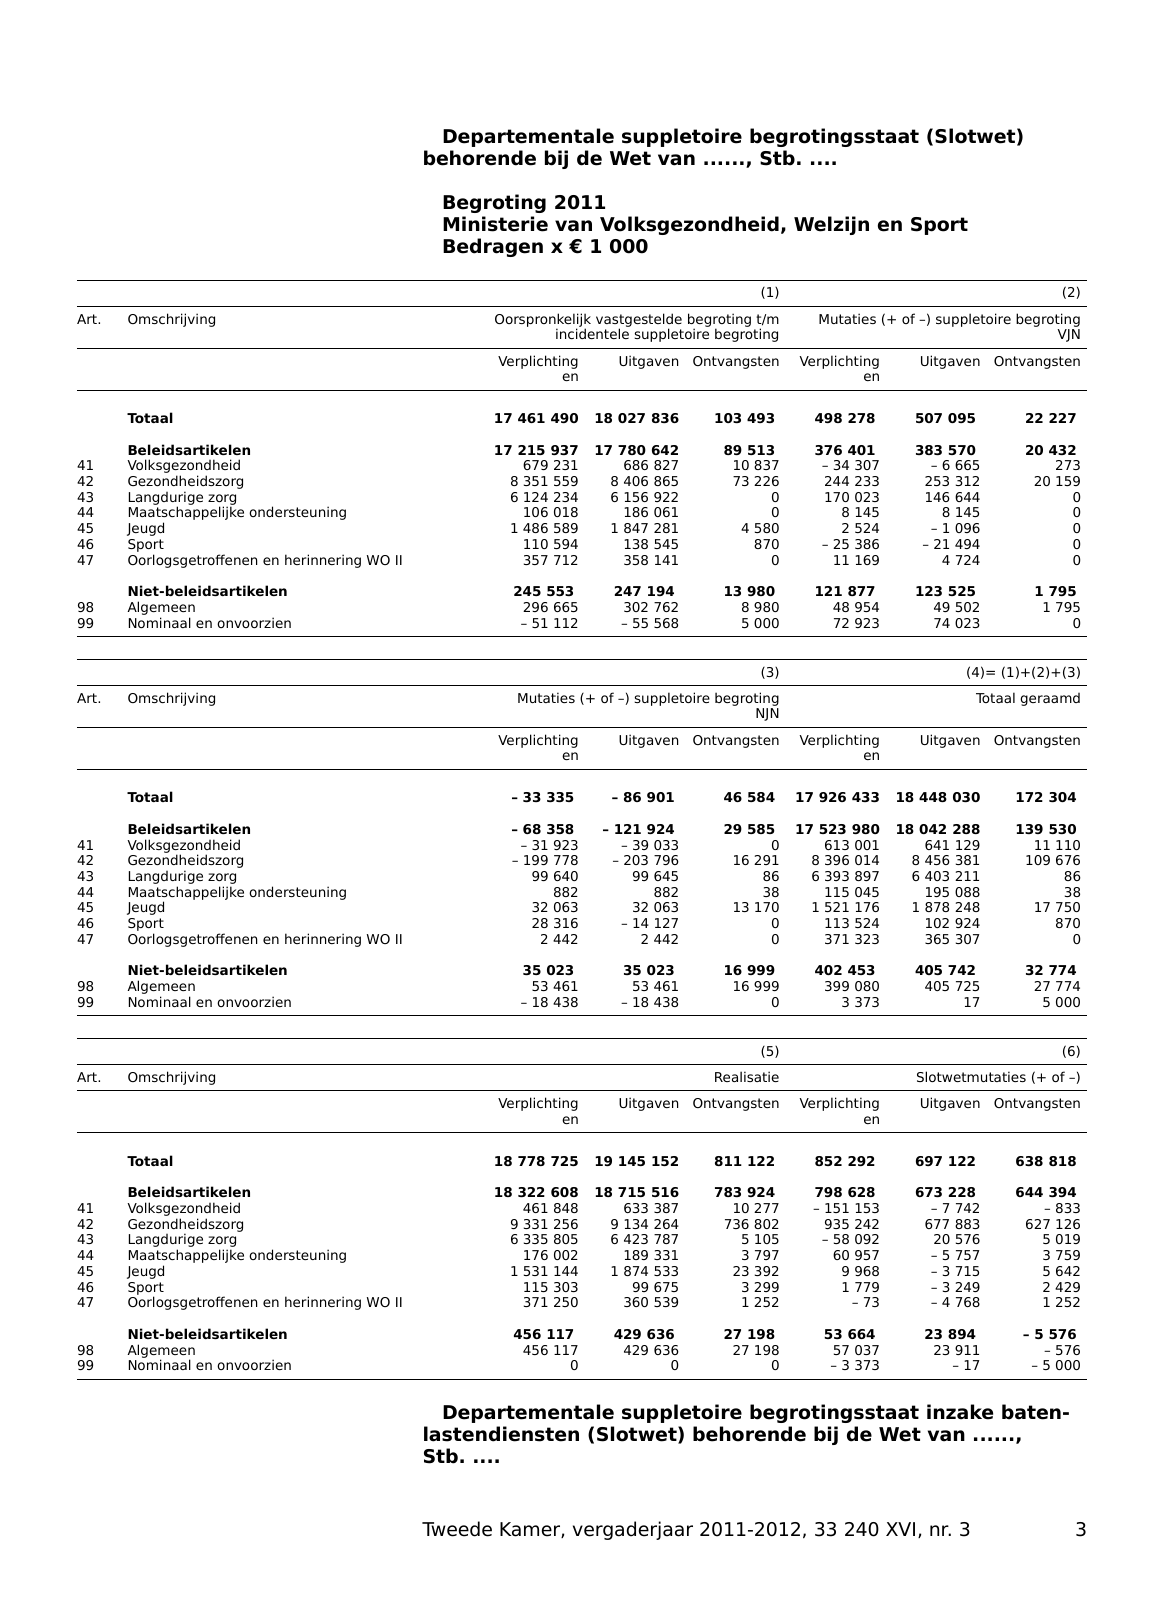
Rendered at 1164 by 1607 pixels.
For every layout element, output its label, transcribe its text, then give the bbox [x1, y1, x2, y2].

table_cell 0 [685, 932, 785, 947]
table_cell 45 [77, 521, 121, 537]
table_cell 46 [77, 916, 121, 932]
table_cell 0 [685, 553, 785, 568]
table_cell 2 442 [484, 932, 584, 947]
table_cell 44 [77, 885, 121, 900]
table_cell Oorlogsgetroffenen en herinnering WO II [121, 553, 484, 568]
table_cell [886, 1133, 986, 1153]
table_cell 46 [77, 1279, 121, 1295]
table_cell 0 [986, 932, 1087, 947]
table_cell Volksgezondheid [121, 458, 484, 474]
table_cell 110 594 [484, 537, 584, 552]
table_cell 1 531 144 [484, 1264, 584, 1279]
table_cell Totaal [121, 1154, 484, 1169]
table_cell 273 [986, 458, 1087, 474]
table_cell 20 576 [886, 1232, 986, 1248]
table_cell 1 252 [685, 1295, 785, 1311]
table_cell [77, 1327, 121, 1342]
text Departementale suppletoire begrotingsstaat inzake baten-lastendiensten (Slotwet) behorende bij de Wet van ......, Stb. .... [422, 1402, 1087, 1468]
table_cell 245 553 [484, 584, 584, 600]
table_cell Slotwetmutaties (+ of –) [785, 1065, 1087, 1090]
table_cell [121, 391, 484, 411]
table_cell 811 122 [685, 1154, 785, 1169]
table_cell [77, 391, 121, 411]
table_cell Gezondheidszorg [121, 1216, 484, 1232]
table_cell – 6 665 [886, 458, 986, 474]
table_cell [77, 1311, 121, 1327]
table_cell Totaal [121, 790, 484, 806]
table_cell Art. [77, 686, 121, 727]
table_cell [986, 568, 1087, 584]
table_cell 371 250 [484, 1295, 584, 1311]
table_cell [121, 1169, 484, 1185]
table_cell [77, 1185, 121, 1201]
table_cell – 18 438 [484, 995, 584, 1015]
table_cell 57 037 [785, 1342, 886, 1358]
table_cell 45 [77, 900, 121, 916]
table_cell 613 001 [785, 837, 886, 853]
table_cell Niet-beleidsartikelen [121, 584, 484, 600]
table_cell – 33 335 [484, 790, 584, 806]
table_cell 1 878 248 [886, 900, 986, 916]
table_header (6) [785, 1039, 1087, 1064]
table_cell [121, 770, 484, 790]
table_cell 935 242 [785, 1216, 886, 1232]
table_cell 47 [77, 932, 121, 947]
text Bedragen x € 1 000 [422, 236, 1087, 258]
table_cell [484, 391, 584, 411]
table_cell 6 423 787 [585, 1232, 685, 1248]
table_cell Algemeen [121, 600, 484, 615]
table_cell [484, 948, 584, 963]
table_cell – 3 373 [785, 1358, 886, 1378]
table_cell [685, 391, 785, 411]
table_cell 29 585 [685, 822, 785, 837]
table_cell 3 299 [685, 1279, 785, 1295]
text Begroting 2011 [422, 192, 1087, 214]
table_cell Omschrijving [121, 686, 484, 727]
table_cell [484, 1169, 584, 1185]
table_cell – 151 153 [785, 1201, 886, 1216]
table_header [77, 660, 121, 685]
table_cell [77, 349, 121, 389]
table_cell 98 [77, 600, 121, 615]
table_cell 673 228 [886, 1185, 986, 1201]
table_cell [685, 1169, 785, 1185]
table_cell 44 [77, 505, 121, 521]
table_cell 17 750 [986, 900, 1087, 916]
table_cell 5 642 [986, 1264, 1087, 1279]
table_cell 138 545 [585, 537, 685, 552]
table_cell 86 [685, 869, 785, 884]
table_cell 17 523 980 [785, 822, 886, 837]
table_cell Mutaties (+ of –) suppletoire begroting VJN [785, 307, 1087, 348]
table_cell 302 762 [585, 600, 685, 615]
table_cell 32 063 [484, 900, 584, 916]
table_cell [121, 427, 484, 442]
table_header (3) [484, 660, 785, 685]
table_cell Algemeen [121, 979, 484, 994]
table_cell – 4 768 [886, 1295, 986, 1311]
table_cell – 1 096 [886, 521, 986, 537]
table_cell 6 156 922 [585, 490, 685, 505]
table_cell 1 779 [785, 1279, 886, 1295]
table_cell – 17 [886, 1358, 986, 1378]
table_cell [685, 1311, 785, 1327]
table_cell 18 448 030 [886, 790, 986, 806]
table_cell 47 [77, 1295, 121, 1311]
table_cell Uitgaven [886, 1091, 986, 1132]
table_cell [986, 1133, 1087, 1153]
text Departementale suppletoire begrotingsstaat (Slotwet) behorende bij de Wet van ......, Stb. .... [422, 126, 1087, 169]
table_cell 0 [685, 995, 785, 1015]
table_cell 8 980 [685, 600, 785, 615]
table_cell 172 304 [986, 790, 1087, 806]
table_cell 48 954 [785, 600, 886, 615]
table_cell 376 401 [785, 443, 886, 458]
table_cell 44 [77, 1248, 121, 1264]
table_cell – 5 757 [886, 1248, 986, 1264]
table_cell – 34 307 [785, 458, 886, 474]
table_cell [77, 1133, 121, 1153]
table_header [121, 281, 484, 306]
table_cell [986, 1169, 1087, 1185]
table_cell 5 019 [986, 1232, 1087, 1248]
table_cell [121, 1091, 484, 1132]
table_cell 0 [986, 615, 1087, 636]
table_cell Jeugd [121, 521, 484, 537]
table_cell 5 000 [685, 615, 785, 636]
table_cell 641 129 [886, 837, 986, 853]
table_cell [785, 1169, 886, 1185]
table_cell – 55 568 [585, 615, 685, 636]
table_cell [77, 427, 121, 442]
table_cell 882 [585, 885, 685, 900]
table_cell Verplichtingen [484, 349, 584, 389]
table_cell 28 316 [484, 916, 584, 932]
table_cell 17 [886, 995, 986, 1015]
table_cell 2 429 [986, 1279, 1087, 1295]
table_cell 456 117 [484, 1327, 584, 1342]
table_cell [886, 806, 986, 822]
table_cell 32 063 [585, 900, 685, 916]
table_cell – 68 358 [484, 822, 584, 837]
table_cell 74 023 [886, 615, 986, 636]
table_cell Sport [121, 916, 484, 932]
table_cell 0 [685, 837, 785, 853]
table_cell Uitgaven [886, 728, 986, 769]
table_cell Beleidsartikelen [121, 822, 484, 837]
table_cell 43 [77, 490, 121, 505]
table_cell 41 [77, 837, 121, 853]
table_cell Realisatie [484, 1065, 785, 1090]
table_cell [886, 391, 986, 411]
table_cell [585, 1311, 685, 1327]
table_cell 8 456 381 [886, 853, 986, 869]
table_cell 32 774 [986, 963, 1087, 979]
table_cell [484, 568, 584, 584]
table_cell 1 795 [986, 584, 1087, 600]
table_cell 461 848 [484, 1201, 584, 1216]
table_cell 98 [77, 979, 121, 994]
table_cell 99 [77, 995, 121, 1015]
table_cell 405 742 [886, 963, 986, 979]
table_cell 1 486 589 [484, 521, 584, 537]
table_cell 3 797 [685, 1248, 785, 1264]
table_cell Verplichtingen [785, 349, 886, 389]
table_cell Ontvangsten [685, 1091, 785, 1132]
table_cell 247 194 [585, 584, 685, 600]
table_header (2) [785, 281, 1087, 306]
table_cell – 3 715 [886, 1264, 986, 1279]
table_cell 99 [77, 1358, 121, 1378]
table_cell 106 018 [484, 505, 584, 521]
table_cell [785, 1311, 886, 1327]
table_cell Nominaal en onvoorzien [121, 995, 484, 1015]
table_cell [785, 391, 886, 411]
table_cell [685, 1133, 785, 1153]
table_cell 139 530 [986, 822, 1087, 837]
table_cell 18 715 516 [585, 1185, 685, 1201]
table_cell 383 570 [886, 443, 986, 458]
table_cell 41 [77, 1201, 121, 1216]
table_cell Ontvangsten [986, 349, 1087, 389]
table_cell 6 403 211 [886, 869, 986, 884]
table_cell 0 [585, 1358, 685, 1378]
table_cell 0 [484, 1358, 584, 1378]
table_cell 5 000 [986, 995, 1087, 1015]
table_cell [585, 770, 685, 790]
table_cell 17 461 490 [484, 411, 584, 427]
table_cell [121, 1133, 484, 1153]
table_cell 8 406 865 [585, 474, 685, 489]
table_cell [77, 806, 121, 822]
table_cell 109 676 [986, 853, 1087, 869]
table_cell [785, 948, 886, 963]
table_cell [77, 728, 121, 769]
table_cell Niet-beleidsartikelen [121, 1327, 484, 1342]
table_cell Uitgaven [585, 728, 685, 769]
table_cell 13 980 [685, 584, 785, 600]
table_cell – 5 000 [986, 1358, 1087, 1378]
table_cell 371 323 [785, 932, 886, 947]
table_cell 0 [986, 521, 1087, 537]
table_cell 170 023 [785, 490, 886, 505]
table_cell 5 105 [685, 1232, 785, 1248]
table_cell [785, 806, 886, 822]
table_cell Omschrijving [121, 1065, 484, 1090]
table_cell 17 780 642 [585, 443, 685, 458]
table_cell [785, 770, 886, 790]
table_cell [77, 411, 121, 427]
table_cell – 14 127 [585, 916, 685, 932]
table_cell 123 525 [886, 584, 986, 600]
table_cell 357 712 [484, 553, 584, 568]
table_cell 1 795 [986, 600, 1087, 615]
table_cell [585, 1169, 685, 1185]
table_cell Ontvangsten [685, 728, 785, 769]
table_cell – 21 494 [886, 537, 986, 552]
table_cell 405 725 [886, 979, 986, 994]
table_cell 99 [77, 615, 121, 636]
table_cell [886, 770, 986, 790]
table_cell Uitgaven [886, 349, 986, 389]
table_cell [585, 806, 685, 822]
table_cell Uitgaven [585, 1091, 685, 1132]
table_cell Verplichtingen [785, 728, 886, 769]
table_cell [986, 391, 1087, 411]
table_cell 195 088 [886, 885, 986, 900]
table_cell – 31 923 [484, 837, 584, 853]
table_cell 0 [685, 490, 785, 505]
table_cell Maatschappelijke ondersteuning [121, 885, 484, 900]
table_cell [585, 568, 685, 584]
table_cell 10 837 [685, 458, 785, 474]
table_cell 17 926 433 [785, 790, 886, 806]
table_cell [685, 948, 785, 963]
table_cell 16 999 [685, 979, 785, 994]
table_cell 1 521 176 [785, 900, 886, 916]
table_cell 99 675 [585, 1279, 685, 1295]
table_cell [886, 1311, 986, 1327]
table_cell 783 924 [685, 1185, 785, 1201]
table_cell 18 042 288 [886, 822, 986, 837]
table_cell [77, 568, 121, 584]
table_cell [986, 427, 1087, 442]
table_cell [77, 443, 121, 458]
table_cell 189 331 [585, 1248, 685, 1264]
table_cell 882 [484, 885, 584, 900]
table_cell 4 580 [685, 521, 785, 537]
table_cell 103 493 [685, 411, 785, 427]
table_cell [77, 948, 121, 963]
table_cell 13 170 [685, 900, 785, 916]
table_cell [77, 822, 121, 837]
table_cell Verplichtingen [785, 1091, 886, 1132]
table_cell 23 392 [685, 1264, 785, 1279]
table_header (5) [484, 1039, 785, 1064]
table_cell 8 396 014 [785, 853, 886, 869]
table_header [77, 1039, 121, 1064]
table_cell Jeugd [121, 1264, 484, 1279]
table_cell 49 502 [886, 600, 986, 615]
table_cell 102 924 [886, 916, 986, 932]
table_cell 18 027 836 [585, 411, 685, 427]
table_cell 22 227 [986, 411, 1087, 427]
table_cell 99 640 [484, 869, 584, 884]
table_cell 41 [77, 458, 121, 474]
table_cell [484, 1133, 584, 1153]
table_cell 852 292 [785, 1154, 886, 1169]
table_cell Beleidsartikelen [121, 1185, 484, 1201]
table_cell 53 461 [484, 979, 584, 994]
table_cell 633 387 [585, 1201, 685, 1216]
table_header (1) [484, 281, 785, 306]
table_cell 1 874 533 [585, 1264, 685, 1279]
table_cell 115 303 [484, 1279, 584, 1295]
table_cell 11 169 [785, 553, 886, 568]
table_cell 9 134 264 [585, 1216, 685, 1232]
table_cell [585, 427, 685, 442]
table_cell [685, 770, 785, 790]
table_cell Maatschappelijke ondersteuning [121, 505, 484, 521]
table_cell [121, 568, 484, 584]
table_cell 72 923 [785, 615, 886, 636]
table_cell [785, 1133, 886, 1153]
table_cell [121, 948, 484, 963]
table_cell Verplichtingen [484, 728, 584, 769]
table_cell 42 [77, 853, 121, 869]
table_cell Totaal geraamd [785, 686, 1087, 727]
table_cell 146 644 [886, 490, 986, 505]
table_cell Verplichtingen [484, 1091, 584, 1132]
table_cell – 18 438 [585, 995, 685, 1015]
table_cell Art. [77, 1065, 121, 1090]
table_cell 399 080 [785, 979, 886, 994]
table_cell Niet-beleidsartikelen [121, 963, 484, 979]
table_cell – 39 033 [585, 837, 685, 853]
table_cell 46 [77, 537, 121, 552]
table_cell [484, 806, 584, 822]
table_cell [886, 427, 986, 442]
table_cell [685, 568, 785, 584]
table_cell 18 778 725 [484, 1154, 584, 1169]
table_cell Volksgezondheid [121, 1201, 484, 1216]
table_cell 186 061 [585, 505, 685, 521]
text Ministerie van Volksgezondheid, Welzijn en Sport [422, 214, 1087, 236]
table_cell 736 802 [685, 1216, 785, 1232]
table_cell – 833 [986, 1201, 1087, 1216]
table_cell 38 [986, 885, 1087, 900]
table_cell [886, 948, 986, 963]
table_cell 113 524 [785, 916, 886, 932]
table_cell Algemeen [121, 1342, 484, 1358]
table_cell [77, 1091, 121, 1132]
table_cell Volksgezondheid [121, 837, 484, 853]
table_cell 27 198 [685, 1342, 785, 1358]
table_cell [121, 349, 484, 389]
table_cell 686 827 [585, 458, 685, 474]
table_cell – 3 249 [886, 1279, 986, 1295]
table_cell [484, 770, 584, 790]
table_cell 365 307 [886, 932, 986, 947]
table_cell 46 584 [685, 790, 785, 806]
table_cell 870 [685, 537, 785, 552]
table_cell 73 226 [685, 474, 785, 489]
table_cell 697 122 [886, 1154, 986, 1169]
table_cell 176 002 [484, 1248, 584, 1264]
table_cell 38 [685, 885, 785, 900]
table_cell – 121 924 [585, 822, 685, 837]
table_cell 60 957 [785, 1248, 886, 1264]
table_cell [77, 1169, 121, 1185]
table_cell 19 145 152 [585, 1154, 685, 1169]
table_cell 253 312 [886, 474, 986, 489]
table_cell Langdurige zorg [121, 490, 484, 505]
table_cell 0 [986, 490, 1087, 505]
table_cell 0 [685, 1358, 785, 1378]
table_cell 23 911 [886, 1342, 986, 1358]
table_cell 0 [685, 505, 785, 521]
table_header [77, 281, 121, 306]
table_cell Langdurige zorg [121, 869, 484, 884]
table_cell 9 968 [785, 1264, 886, 1279]
table_cell Oorlogsgetroffenen en herinnering WO II [121, 932, 484, 947]
table_cell [121, 806, 484, 822]
table_cell [77, 1154, 121, 1169]
table_cell 456 117 [484, 1342, 584, 1358]
table_cell Gezondheidszorg [121, 474, 484, 489]
table_cell [121, 1311, 484, 1327]
table_cell 360 539 [585, 1295, 685, 1311]
table_cell 0 [685, 916, 785, 932]
table_cell [986, 948, 1087, 963]
table_cell Gezondheidszorg [121, 853, 484, 869]
table_cell 35 023 [585, 963, 685, 979]
table_cell Sport [121, 1279, 484, 1295]
table_cell 18 322 608 [484, 1185, 584, 1201]
table_cell 8 351 559 [484, 474, 584, 489]
table_cell [77, 584, 121, 600]
table_cell 11 110 [986, 837, 1087, 853]
table_cell 0 [986, 537, 1087, 552]
table_cell 121 877 [785, 584, 886, 600]
table_cell – 199 778 [484, 853, 584, 869]
table_header [121, 1039, 484, 1064]
table_cell – 25 386 [785, 537, 886, 552]
table_cell Nominaal en onvoorzien [121, 615, 484, 636]
table_cell 115 045 [785, 885, 886, 900]
table_cell 98 [77, 1342, 121, 1358]
table_cell Ontvangsten [986, 1091, 1087, 1132]
table_cell Totaal [121, 411, 484, 427]
table_cell Omschrijving [121, 307, 484, 348]
table_cell 644 394 [986, 1185, 1087, 1201]
table_cell 23 894 [886, 1327, 986, 1342]
table_cell 679 231 [484, 458, 584, 474]
table_cell 89 513 [685, 443, 785, 458]
table_cell 20 432 [986, 443, 1087, 458]
table_cell 42 [77, 474, 121, 489]
table_cell [484, 427, 584, 442]
table_cell Oorlogsgetroffenen en herinnering WO II [121, 1295, 484, 1311]
table_cell 0 [986, 505, 1087, 521]
table_cell 402 453 [785, 963, 886, 979]
table_cell – 51 112 [484, 615, 584, 636]
table_cell 6 335 805 [484, 1232, 584, 1248]
table_cell Maatschappelijke ondersteuning [121, 1248, 484, 1264]
table_cell 42 [77, 1216, 121, 1232]
table_cell Uitgaven [585, 349, 685, 389]
table_cell 244 233 [785, 474, 886, 489]
table_cell 1 252 [986, 1295, 1087, 1311]
table_cell 6 393 897 [785, 869, 886, 884]
table_cell [986, 1311, 1087, 1327]
table_cell 798 628 [785, 1185, 886, 1201]
table_cell Ontvangsten [986, 728, 1087, 769]
table_cell 86 [986, 869, 1087, 884]
table_cell 10 277 [685, 1201, 785, 1216]
table_cell 47 [77, 553, 121, 568]
table_cell [986, 770, 1087, 790]
table_cell Mutaties (+ of –) suppletoire begroting NJN [484, 686, 785, 727]
table_cell 99 645 [585, 869, 685, 884]
table_cell [785, 568, 886, 584]
table_cell 8 145 [785, 505, 886, 521]
table_cell 677 883 [886, 1216, 986, 1232]
table_cell 27 198 [685, 1327, 785, 1342]
table_header (4)= (1)+(2)+(3) [785, 660, 1087, 685]
table_cell 638 818 [986, 1154, 1087, 1169]
table_header [121, 660, 484, 685]
table_cell [685, 427, 785, 442]
table_cell 6 124 234 [484, 490, 584, 505]
table_cell 507 095 [886, 411, 986, 427]
table_cell 3 759 [986, 1248, 1087, 1264]
table_cell Langdurige zorg [121, 1232, 484, 1248]
table_cell Art. [77, 307, 121, 348]
table_cell 43 [77, 869, 121, 884]
table_cell 498 278 [785, 411, 886, 427]
table_cell 16 999 [685, 963, 785, 979]
table_cell 0 [986, 553, 1087, 568]
table_cell 1 847 281 [585, 521, 685, 537]
table_cell [886, 1169, 986, 1185]
table_cell [886, 568, 986, 584]
table_cell 8 145 [886, 505, 986, 521]
table_cell Ontvangsten [685, 349, 785, 389]
table_cell [585, 1133, 685, 1153]
table_cell Nominaal en onvoorzien [121, 1358, 484, 1378]
table_cell 4 724 [886, 553, 986, 568]
table_cell – 86 901 [585, 790, 685, 806]
table_cell 870 [986, 916, 1087, 932]
table_cell 296 665 [484, 600, 584, 615]
table_cell – 58 092 [785, 1232, 886, 1248]
table_cell 35 023 [484, 963, 584, 979]
table_cell 9 331 256 [484, 1216, 584, 1232]
table_cell 627 126 [986, 1216, 1087, 1232]
table_cell Sport [121, 537, 484, 552]
table_cell 358 141 [585, 553, 685, 568]
table_cell 3 373 [785, 995, 886, 1015]
table_cell [585, 948, 685, 963]
table_cell – 5 576 [986, 1327, 1087, 1342]
table_cell 16 291 [685, 853, 785, 869]
table_cell 43 [77, 1232, 121, 1248]
table_cell 429 636 [585, 1327, 685, 1342]
table_cell 429 636 [585, 1342, 685, 1358]
table_cell [685, 806, 785, 822]
table_cell [77, 963, 121, 979]
table_cell 2 442 [585, 932, 685, 947]
table_cell [585, 391, 685, 411]
table_cell 53 461 [585, 979, 685, 994]
table_cell 53 664 [785, 1327, 886, 1342]
table_cell – 576 [986, 1342, 1087, 1358]
table_cell [77, 790, 121, 806]
table_cell [77, 770, 121, 790]
table_cell – 203 796 [585, 853, 685, 869]
table_cell – 7 742 [886, 1201, 986, 1216]
table_cell 45 [77, 1264, 121, 1279]
table_cell Oorspronkelijk vastgestelde begroting t/m incidentele suppletoire begroting [484, 307, 785, 348]
table_cell [785, 427, 886, 442]
table_cell 27 774 [986, 979, 1087, 994]
table_cell Jeugd [121, 900, 484, 916]
table_cell 17 215 937 [484, 443, 584, 458]
table_cell – 73 [785, 1295, 886, 1311]
table_cell [121, 728, 484, 769]
table_cell Beleidsartikelen [121, 443, 484, 458]
table_cell [484, 1311, 584, 1327]
table_cell 20 159 [986, 474, 1087, 489]
table_cell 2 524 [785, 521, 886, 537]
table_cell [986, 806, 1087, 822]
